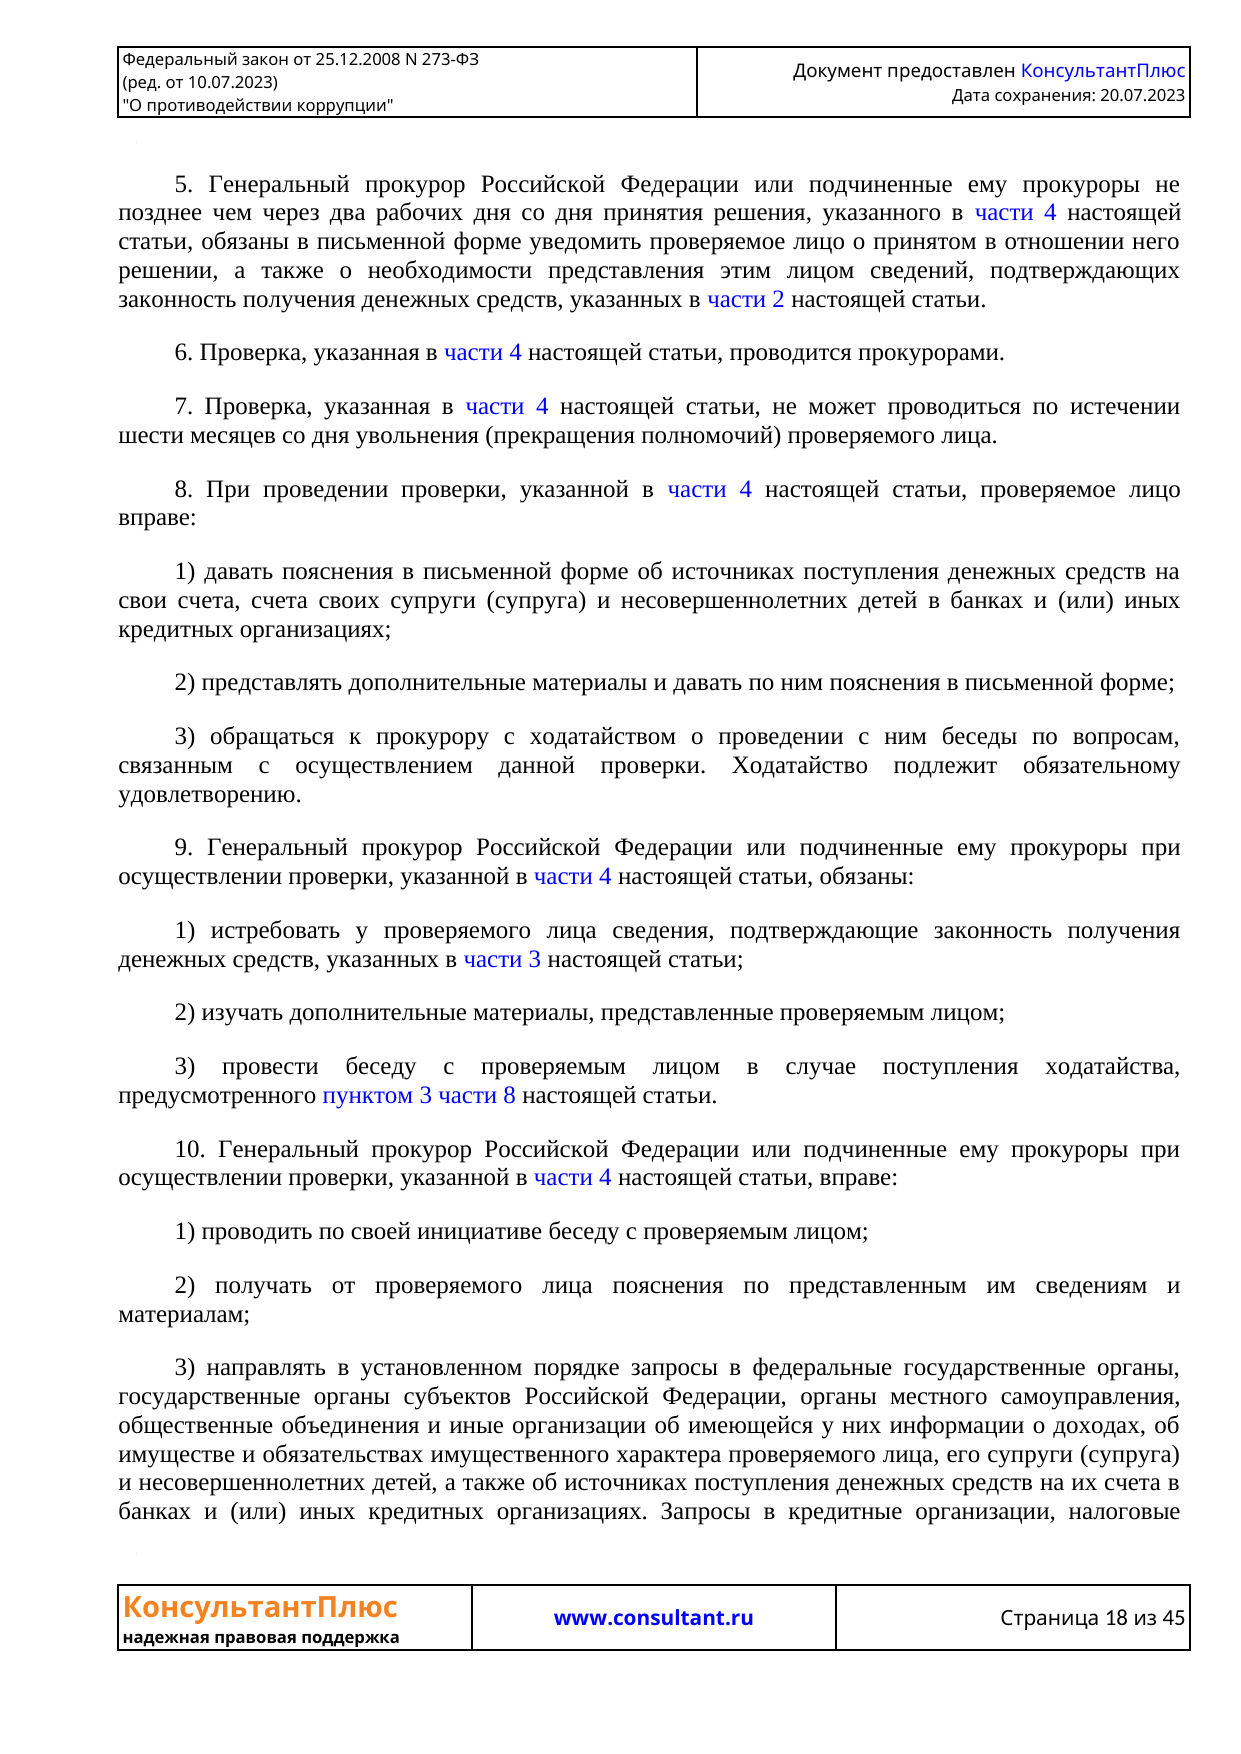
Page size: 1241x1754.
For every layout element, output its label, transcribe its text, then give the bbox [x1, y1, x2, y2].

text 7. Проверка, указанная в части 4 настоящей статьи, не может проводиться по истечении шести месяцев со дня увольнения (прекращения полномочий) проверяемого лица. [118, 391, 1181, 449]
text 5. Генеральный прокурор Российской Федерации или подчиненные ему прокуроры не позднее чем через два рабочих дня со дня принятия решения, указанного в части 4 настоящей статьи, обязаны в письменной форме уведомить проверяемое лицо о принятом в отношении него решении, а также о необходимости представления этим лицом сведений, подтверждающих законность получения денежных средств, указанных в части 2 настоящей статьи. [118, 169, 1181, 312]
text 3) направлять в установленном порядке запросы в федеральные государственные органы, государственные органы субъектов Российской Федерации, органы местного самоуправления, общественные объединения и иные организации об имеющейся у них информации о доходах, об имуществе и обязательствах имущественного характера проверяемого лица, его супруги (супруга) и несовершеннолетних детей, а также об источниках поступления денежных средств на их счета в банках и (или) иных кредитных организациях. Запросы в кредитные организации, налоговые [118, 1352, 1181, 1525]
text 1) проводить по своей инициативе беседу с проверяемым лицом; [118, 1216, 1181, 1245]
text 2) изучать дополнительные материалы, представленные проверяемым лицом; [118, 997, 1181, 1026]
text 3) обращаться к прокурору с ходатайством о проведении с ним беседы по вопросам, связанным с осуществлением данной проверки. Ходатайство подлежит обязательному удовлетворению. [118, 721, 1181, 807]
text 2) представлять дополнительные материалы и давать по ним пояснения в письменной форме; [118, 667, 1181, 696]
text 6. Проверка, указанная в части 4 настоящей статьи, проводится прокурорами. [118, 337, 1181, 366]
text 8. При проведении проверки, указанной в части 4 настоящей статьи, проверяемое лицо вправе: [118, 474, 1181, 531]
text 2) получать от проверяемого лица пояснения по представленным им сведениям и материалам; [118, 1270, 1181, 1327]
text 10. Генеральный прокурор Российской Федерации или подчиненные ему прокуроры при осуществлении проверки, указанной в части 4 настоящей статьи, вправе: [118, 1134, 1181, 1191]
text 3) провести беседу с проверяемым лицом в случае поступления ходатайства, предусмотренного пунктом 3 части 8 настоящей статьи. [118, 1051, 1181, 1109]
text 1) истребовать у проверяемого лица сведения, подтверждающие законность получения денежных средств, указанных в части 3 настоящей статьи; [118, 915, 1181, 972]
text 9. Генеральный прокурор Российской Федерации или подчиненные ему прокуроры при осуществлении проверки, указанной в части 4 настоящей статьи, обязаны: [118, 832, 1181, 890]
text 1) давать пояснения в письменной форме об источниках поступления денежных средств на свои счета, счета своих супруги (супруга) и несовершеннолетних детей в банках и (или) иных кредитных организациях; [118, 556, 1181, 642]
